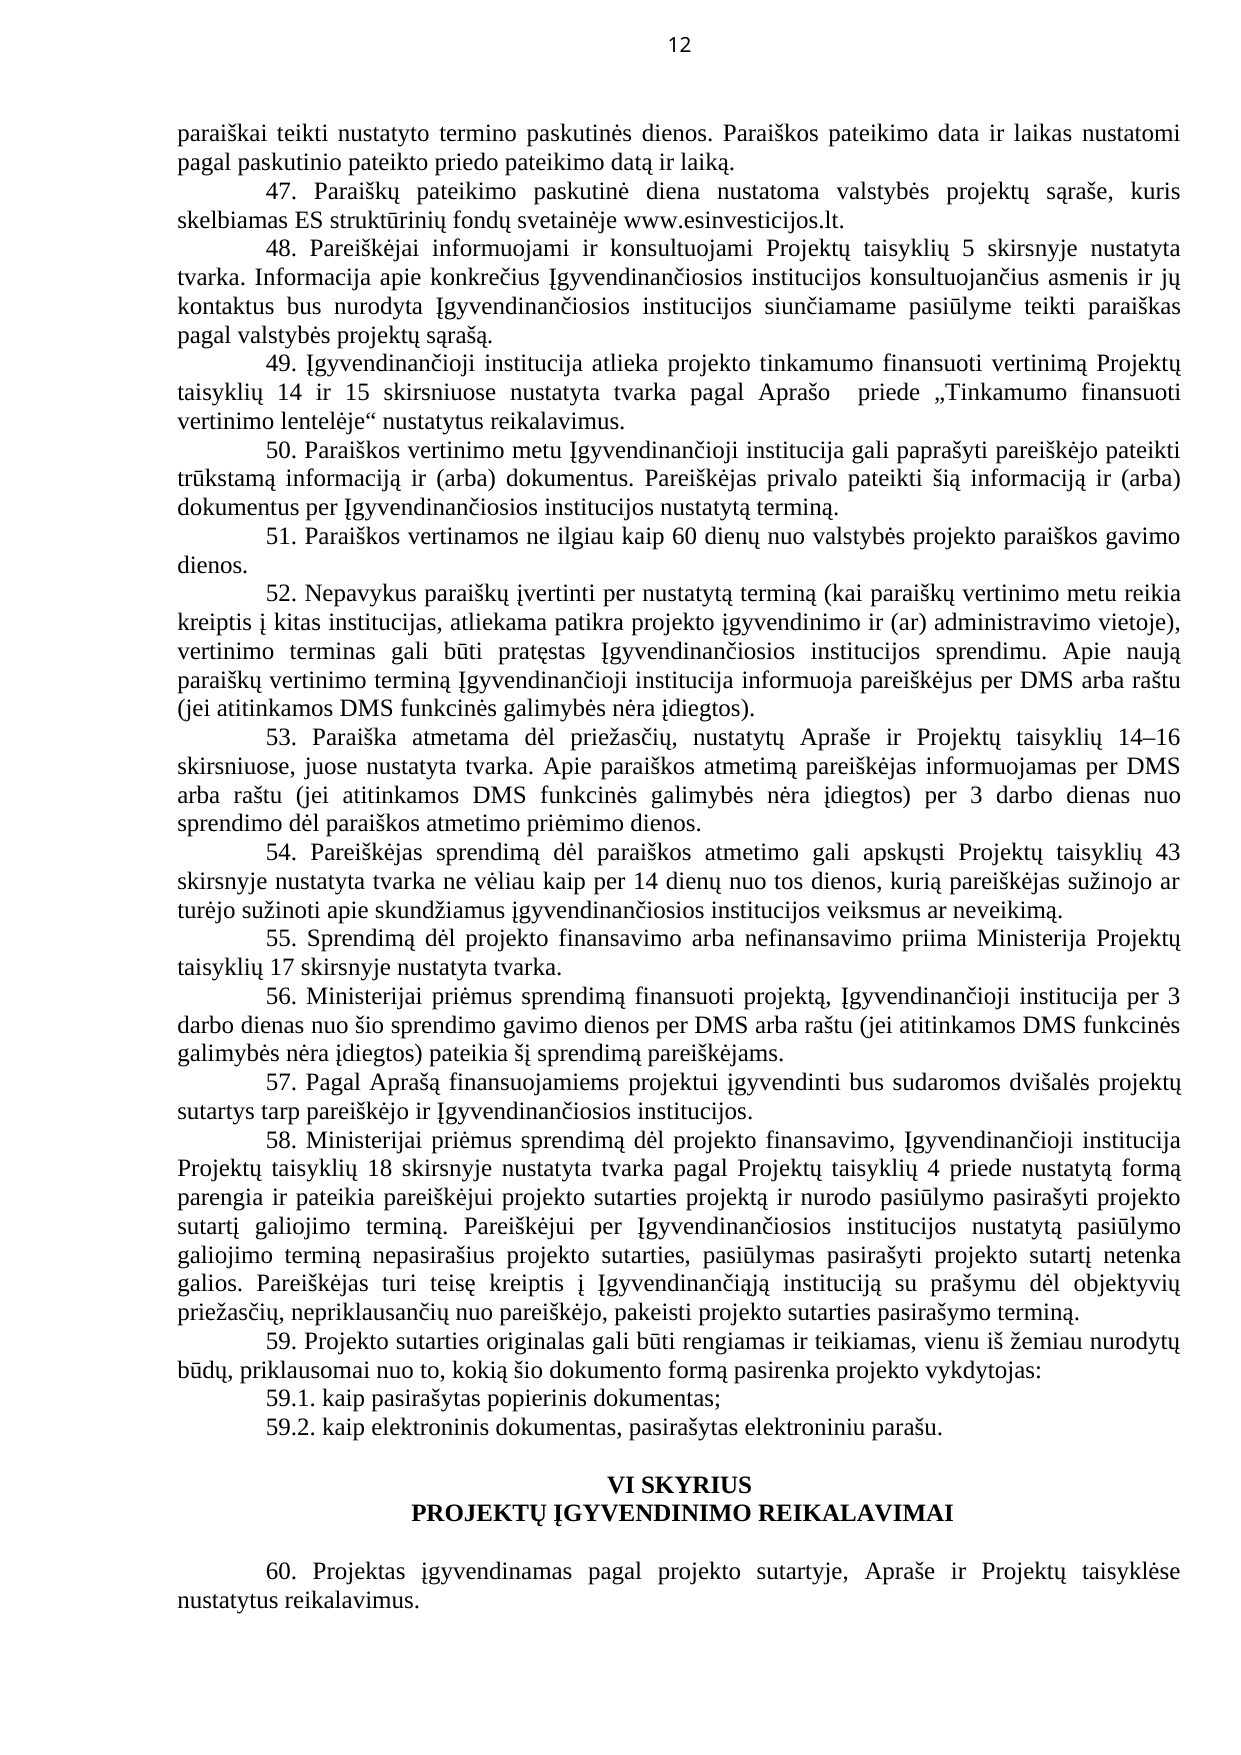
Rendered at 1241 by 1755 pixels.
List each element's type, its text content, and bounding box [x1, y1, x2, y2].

text VI SKYRIUS [177, 1470, 1182, 1498]
text 56. Ministerijai priėmus sprendimą finansuoti projektą, Įgyvendinančioji institucija per 3 darbo dienas nuo šio sprendimo gavimo dienos per DMS arba raštu (jei atitinkamos DMS funkcinės galimybės nėra įdiegtos) pateikia šį sprendimą pareiškėjams. [177, 981, 1182, 1067]
text 55. Sprendimą dėl projekto finansavimo arba nefinansavimo priima Ministerija Projektų taisyklių 17 skirsnyje nustatyta tvarka. [177, 923, 1182, 981]
text 52. Nepavykus paraiškų įvertinti per nustatytą terminą (kai paraiškų vertinimo metu reikia kreiptis į kitas institucijas, atliekama patikra projekto įgyvendinimo ir (ar) administravimo vietoje), vertinimo terminas gali būti pratęstas Įgyvendinančiosios institucijos sprendimu. Apie naują paraiškų vertinimo terminą Įgyvendinančioji institucija informuoja pareiškėjus per DMS arba raštu (jei atitinkamos DMS funkcinės galimybės nėra įdiegtos). [177, 578, 1182, 722]
text 58. Ministerijai priėmus sprendimą dėl projekto finansavimo, Įgyvendinančioji institucija Projektų taisyklių 18 skirsnyje nustatyta tvarka pagal Projektų taisyklių 4 priede nustatytą formą parengia ir pateikia pareiškėjui projekto sutarties projektą ir nurodo pasiūlymo pasirašyti projekto sutartį galiojimo terminą. Pareiškėjui per Įgyvendinančiosios institucijos nustatytą pasiūlymo galiojimo terminą nepasirašius projekto sutarties, pasiūlymas pasirašyti projekto sutartį netenka galios. Pareiškėjas turi teisę kreiptis į Įgyvendinančiąją instituciją su prašymu dėl objektyvių priežasčių, nepriklausančių nuo pareiškėjo, pakeisti projekto sutarties pasirašymo terminą. [177, 1125, 1182, 1326]
text PROJEKTŲ ĮGYVENDINIMO REIKALAVIMAI [177, 1498, 1182, 1527]
text 59.2. kaip elektroninis dokumentas, pasirašytas elektroniniu parašu. [177, 1412, 1182, 1441]
text 47. Paraiškų pateikimo paskutinė diena nustatoma valstybės projektų sąraše, kuris skelbiamas ES struktūrinių fondų svetainėje www.esinvesticijos.lt. [177, 176, 1182, 233]
text 60. Projektas įgyvendinamas pagal projekto sutartyje, Apraše ir Projektų taisyklėse nustatytus reikalavimus. [177, 1556, 1182, 1613]
text 53. Paraiška atmetama dėl priežasčių, nustatytų Apraše ir Projektų taisyklių 14–16 skirsniuose, juose nustatyta tvarka. Apie paraiškos atmetimą pareiškėjas informuojamas per DMS arba raštu (jei atitinkamos DMS funkcinės galimybės nėra įdiegtos) per 3 darbo dienas nuo sprendimo dėl paraiškos atmetimo priėmimo dienos. [177, 722, 1182, 837]
text 50. Paraiškos vertinimo metu Įgyvendinančioji institucija gali paprašyti pareiškėjo pateikti trūkstamą informaciją ir (arba) dokumentus. Pareiškėjas privalo pateikti šią informaciją ir (arba) dokumentus per Įgyvendinančiosios institucijos nustatytą terminą. [177, 435, 1182, 521]
text 48. Pareiškėjai informuojami ir konsultuojami Projektų taisyklių 5 skirsnyje nustatyta tvarka. Informacija apie konkrečius Įgyvendinančiosios institucijos konsultuojančius asmenis ir jų kontaktus bus nurodyta Įgyvendinančiosios institucijos siunčiamame pasiūlyme teikti paraiškas pagal valstybės projektų sąrašą. [177, 233, 1182, 348]
text 57. Pagal Aprašą finansuojamiems projektui įgyvendinti bus sudaromos dvišalės projektų sutartys tarp pareiškėjo ir Įgyvendinančiosios institucijos. [177, 1067, 1182, 1125]
text 59.1. kaip pasirašytas popierinis dokumentas; [177, 1383, 1182, 1412]
text 51. Paraiškos vertinamos ne ilgiau kaip 60 dienų nuo valstybės projekto paraiškos gavimo dienos. [177, 521, 1182, 578]
text 59. Projekto sutarties originalas gali būti rengiamas ir teikiamas, vienu iš žemiau nurodytų būdų, priklausomai nuo to, kokią šio dokumento formą pasirenka projekto vykdytojas: [177, 1326, 1182, 1383]
text 49. Įgyvendinančioji institucija atlieka projekto tinkamumo finansuoti vertinimą Projektų taisyklių 14 ir 15 skirsniuose nustatyta tvarka pagal Aprašo priede „Tinkamumo finansuoti vertinimo lentelėje“ nustatytus reikalavimus. [177, 348, 1182, 435]
text 54. Pareiškėjas sprendimą dėl paraiškos atmetimo gali apskųsti Projektų taisyklių 43 skirsnyje nustatyta tvarka ne vėliau kaip per 14 dienų nuo tos dienos, kurią pareiškėjas sužinojo ar turėjo sužinoti apie skundžiamus įgyvendinančiosios institucijos veiksmus ar neveikimą. [177, 837, 1182, 923]
text paraiškai teikti nustatyto termino paskutinės dienos. Paraiškos pateikimo data ir laikas nustatomi pagal paskutinio pateikto priedo pateikimo datą ir laiką. [177, 118, 1182, 176]
